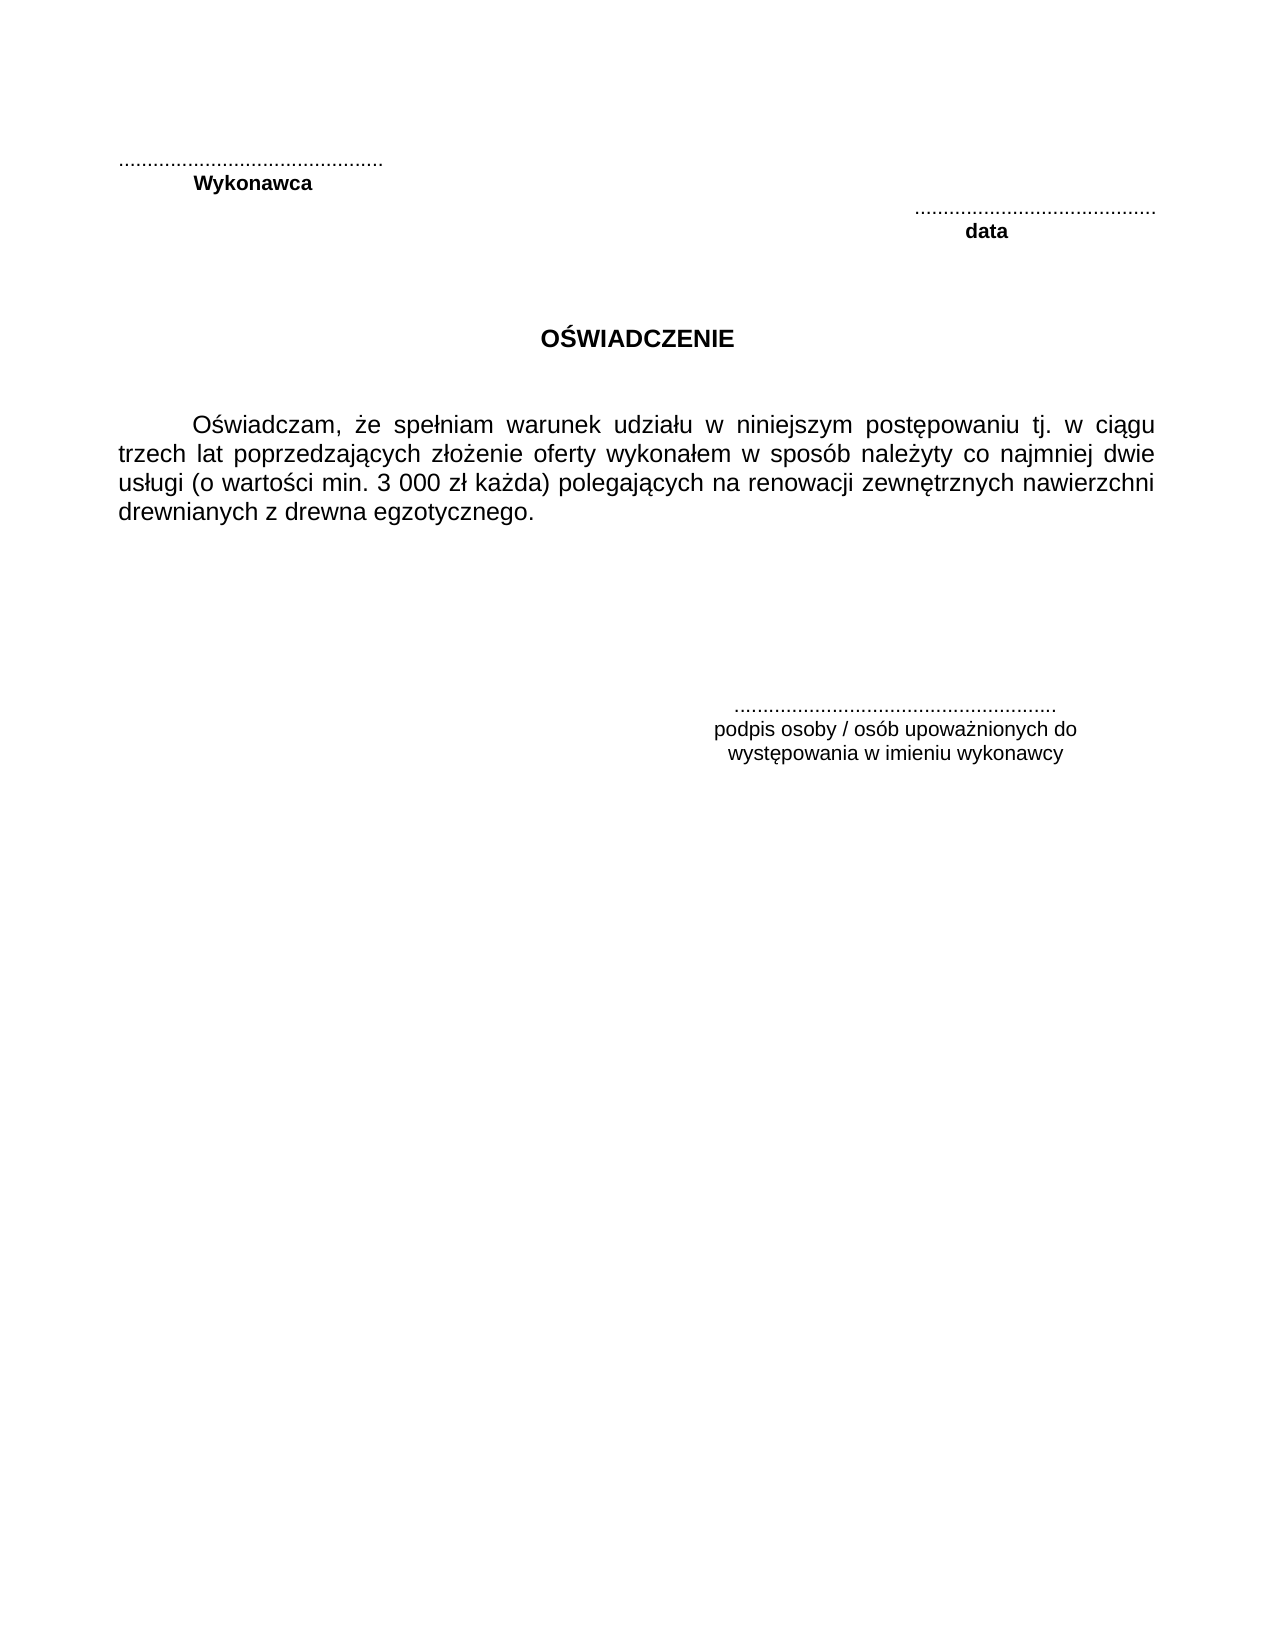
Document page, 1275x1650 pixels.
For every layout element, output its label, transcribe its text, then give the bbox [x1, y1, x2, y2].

text występowania w imieniu wykonawcy [561, 741, 1157, 765]
text podpis osoby / osób upoważnionych do [561, 717, 1157, 741]
text .......................................... [118, 195, 1157, 219]
text data [118, 219, 1157, 243]
text Oświadczam, że spełniam warunek udziału w niniejszym postępowaniu tj. w ciągu trzech lat poprzedzających złożenie oferty wykonałem w sposób należyty co najmniej dwie usługi (o wartości min. 3 000 zł każda) polegających na renowacji zewnętrznych nawierzchni drewnianych z drewna egzotycznego. [118, 410, 1157, 525]
text Wykonawca [118, 171, 1157, 195]
text ........................................................ [561, 693, 1157, 717]
text OŚWIADCZENIE [118, 324, 1157, 353]
text .............................................. [118, 147, 1157, 171]
